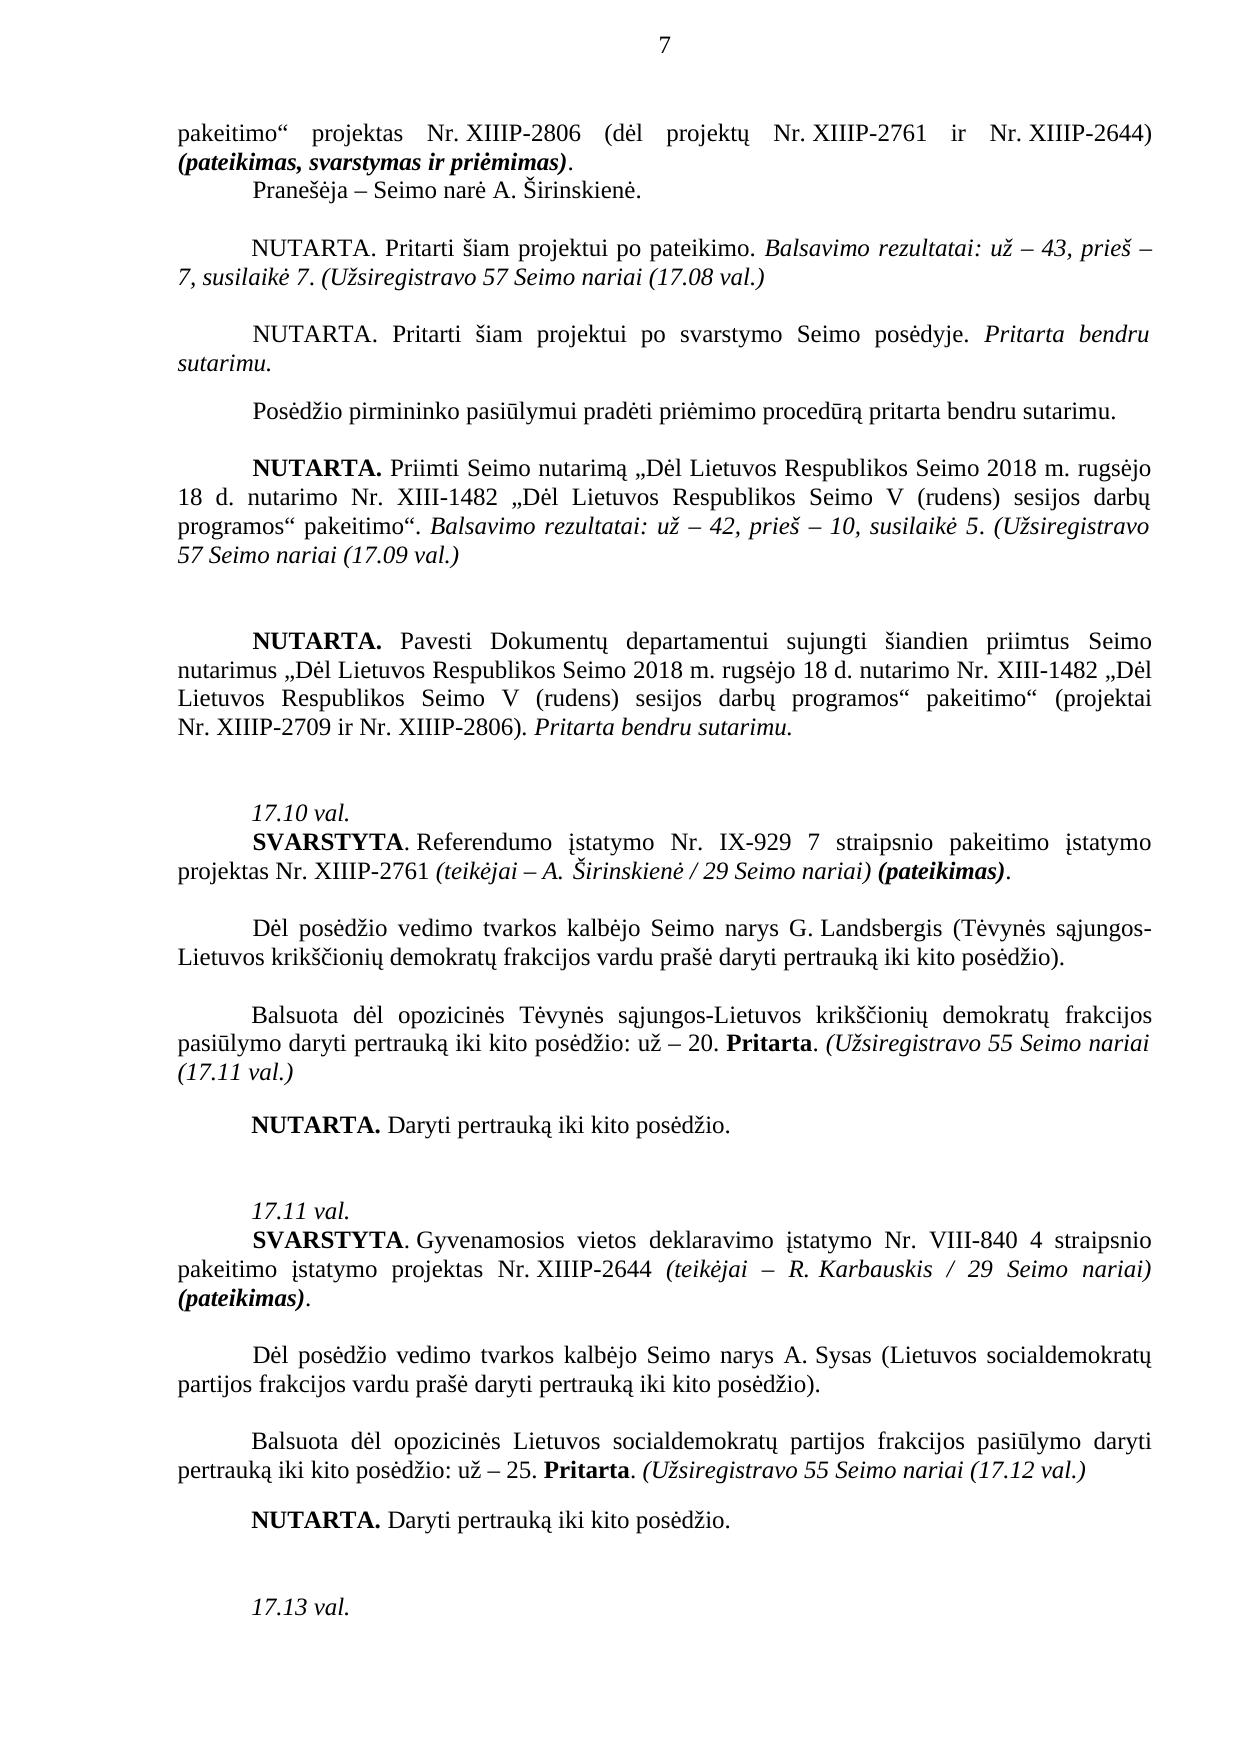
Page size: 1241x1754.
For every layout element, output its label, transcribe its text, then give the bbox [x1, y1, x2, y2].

text NUTARTA. Pavesti Dokumentų departamentui sujungti šiandien priimtus Seimo nutarimus „Dėl Lietuvos Respublikos Seimo 2018 m. rugsėjo 18 d. nutarimo Nr. XIII-1482 „Dėl Lietuvos Respublikos Seimo V (rudens) sesijos darbų programos“ pakeitimo“ (projektai Nr. XIIIP-2709 ir Nr. XIIIP-2806). Pritarta bendru sutarimu. [177, 626, 1152, 741]
text Balsuota dėl opozicinės Tėvynės sąjungos-Lietuvos krikščionių demokratų frakcijos pasiūlymo daryti pertrauką iki kito posėdžio: už – 20. Pritarta. (Užsiregistravo 55 Seimo nariai (17.11 val.) [177, 1000, 1152, 1086]
text NUTARTA. Pritarti šiam projektui po svarstymo Seimo posėdyje. Pritarta bendru sutarimu. [177, 319, 1152, 377]
text NUTARTA. Pritarti šiam projektui po pateikimo. Balsavimo rezultatai: už – 43, prieš – 7, susilaikė 7. (Užsiregistravo 57 Seimo nariai (17.08 val.) [177, 233, 1152, 291]
text Balsuota dėl opozicinės Lietuvos socialdemokratų partijos frakcijos pasiūlymo daryti pertrauką iki kito posėdžio: už – 25. Pritarta. (Užsiregistravo 55 Seimo nariai (17.12 val.) [177, 1426, 1152, 1484]
text NUTARTA. Daryti pertrauką iki kito posėdžio. [177, 1505, 1152, 1534]
text SVARSTYTA. Referendumo įstatymo Nr. IX-929 7 straipsnio pakeitimo įstatymo projektas Nr. XIIIP-2761 (teikėjai – A. Širinskienė / 29 Seimo nariai) (pateikimas). [177, 827, 1152, 885]
text NUTARTA. Priimti Seimo nutarimą „Dėl Lietuvos Respublikos Seimo 2018 m. rugsėjo 18 d. nutarimo Nr. XIII-1482 „Dėl Lietuvos Respublikos Seimo V (rudens) sesijos darbų programos“ pakeitimo“. Balsavimo rezultatai: už – 42, prieš – 10, susilaikė 5. (Užsiregistravo 57 Seimo nariai (17.09 val.) [177, 453, 1152, 568]
text NUTARTA. Daryti pertrauką iki kito posėdžio. [177, 1110, 1152, 1139]
text 17.11 val. [177, 1196, 1152, 1225]
text Dėl posėdžio vedimo tvarkos kalbėjo Seimo narys A. Sysas (Lietuvos socialdemokratų partijos frakcijos vardu prašė daryti pertrauką iki kito posėdžio). [177, 1340, 1152, 1398]
text 17.13 val. [177, 1592, 1152, 1620]
text SVARSTYTA. Gyvenamosios vietos deklaravimo įstatymo Nr. VIII-840 4 straipsnio pakeitimo įstatymo projektas Nr. XIIIP-2644 (teikėjai – R. Karbauskis / 29 Seimo nariai) (pateikimas). [177, 1225, 1152, 1311]
text pakeitimo“ projektas Nr. XIIIP-2806 (dėl projektų Nr. XIIIP-2761 ir Nr. XIIIP-2644) (pateikimas, svarstymas ir priėmimas). [177, 118, 1152, 176]
text Posėdžio pirmininko pasiūlymui pradėti priėmimo procedūrą pritarta bendru sutarimu. [177, 396, 1152, 425]
text 17.10 val. [177, 798, 1152, 827]
text Dėl posėdžio vedimo tvarkos kalbėjo Seimo narys G. Landsbergis (Tėvynės sąjungos-Lietuvos krikščionių demokratų frakcijos vardu prašė daryti pertrauką iki kito posėdžio). [177, 913, 1152, 971]
text Pranešėja – Seimo narė A. Širinskienė. [177, 176, 1152, 204]
